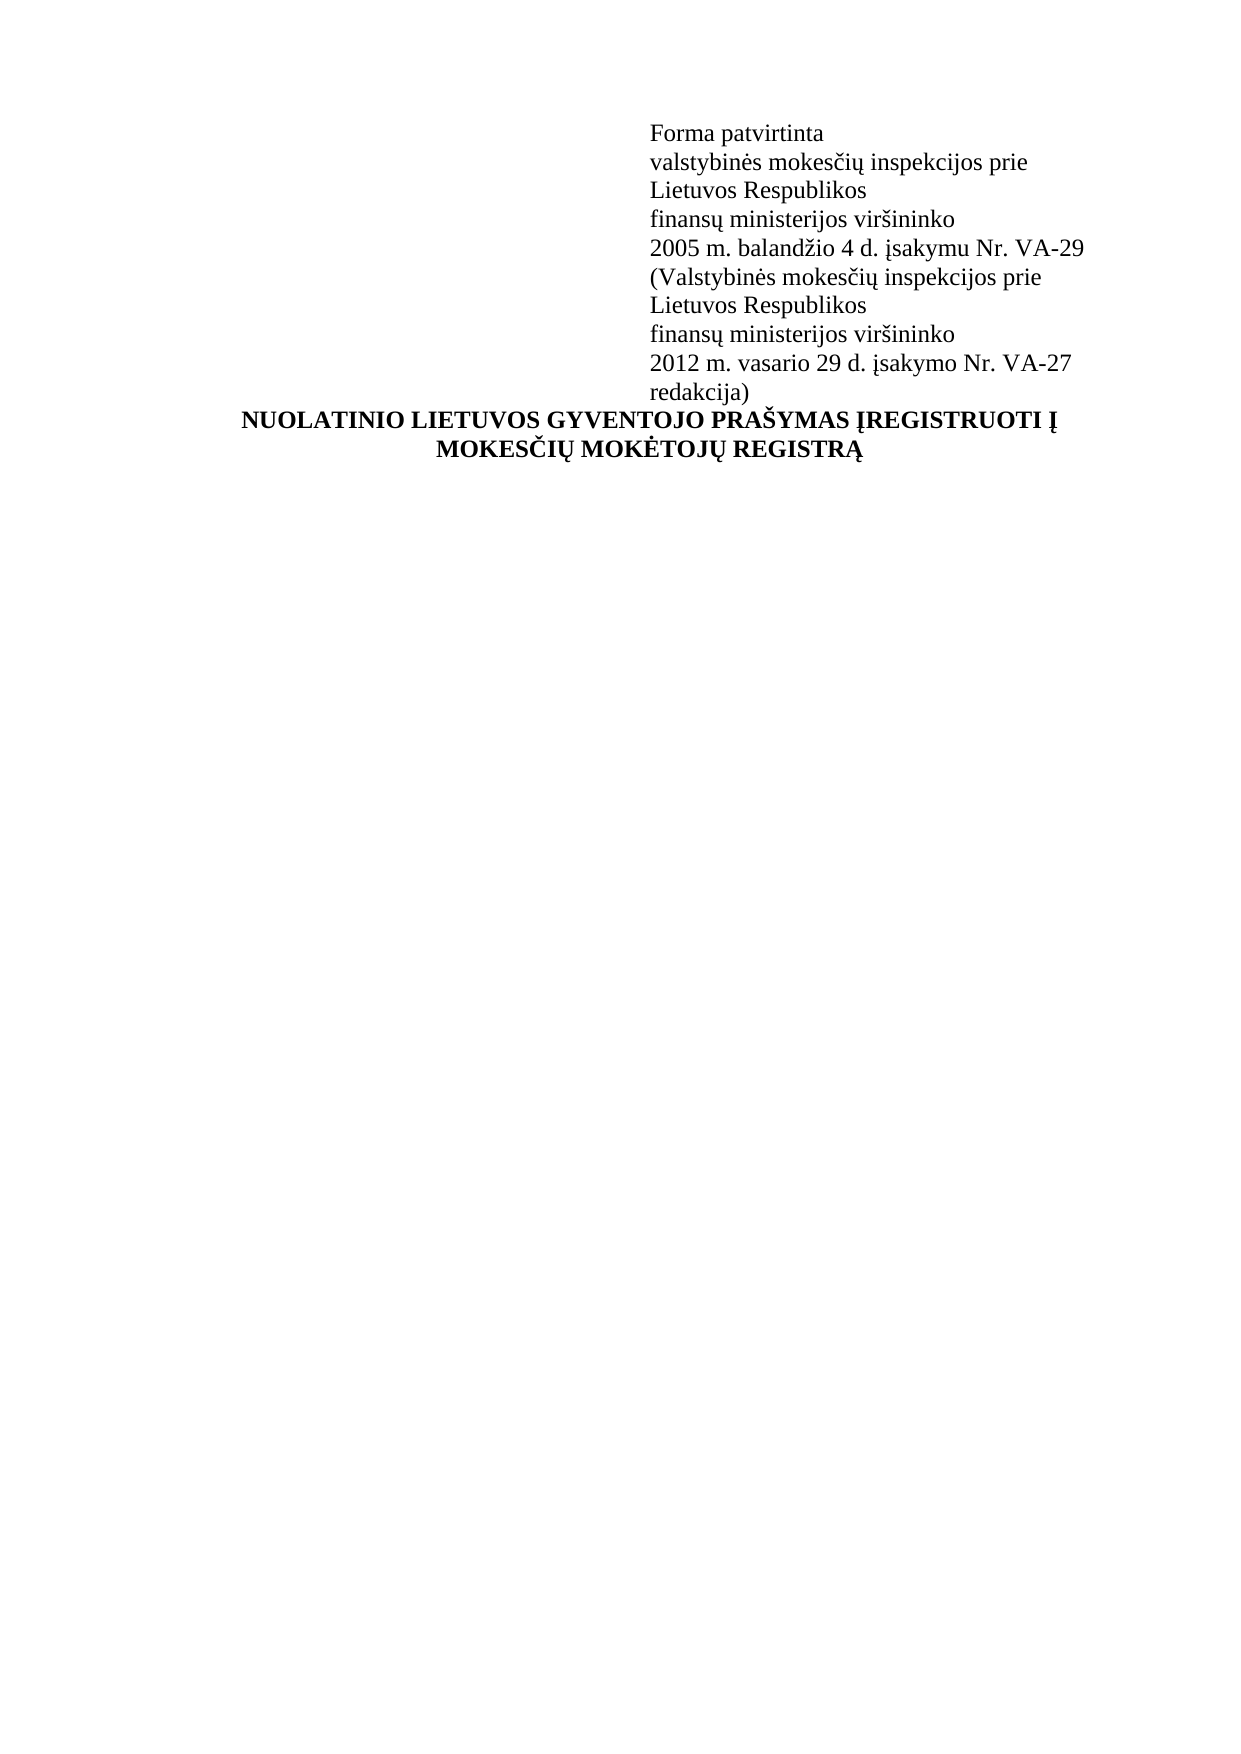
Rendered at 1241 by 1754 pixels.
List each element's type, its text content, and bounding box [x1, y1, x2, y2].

text finansų ministerijos viršininko [649, 319, 1122, 348]
text 2005 m. balandžio 4 d. įsakymu Nr. VA-29 (Valstybinės mokesčių inspekcijos prie [649, 233, 1122, 291]
text finansų ministerijos viršininko [649, 204, 1122, 233]
text NUOLATINIO LIETUVOS GYVENTOJO PRAŠYMAS ĮREGISTRUOTI Į MOKESČIŲ MOKĖTOJŲ REGISTRĄ [177, 406, 1122, 463]
text valstybinės mokesčių inspekcijos prie [649, 147, 1122, 176]
text 2012 m. vasario 29 d. įsakymo Nr. VA-27 redakcija) [649, 348, 1122, 406]
text Lietuvos Respublikos [649, 291, 1122, 319]
text Lietuvos Respublikos [649, 176, 1122, 204]
text Forma patvirtinta [649, 118, 1122, 147]
